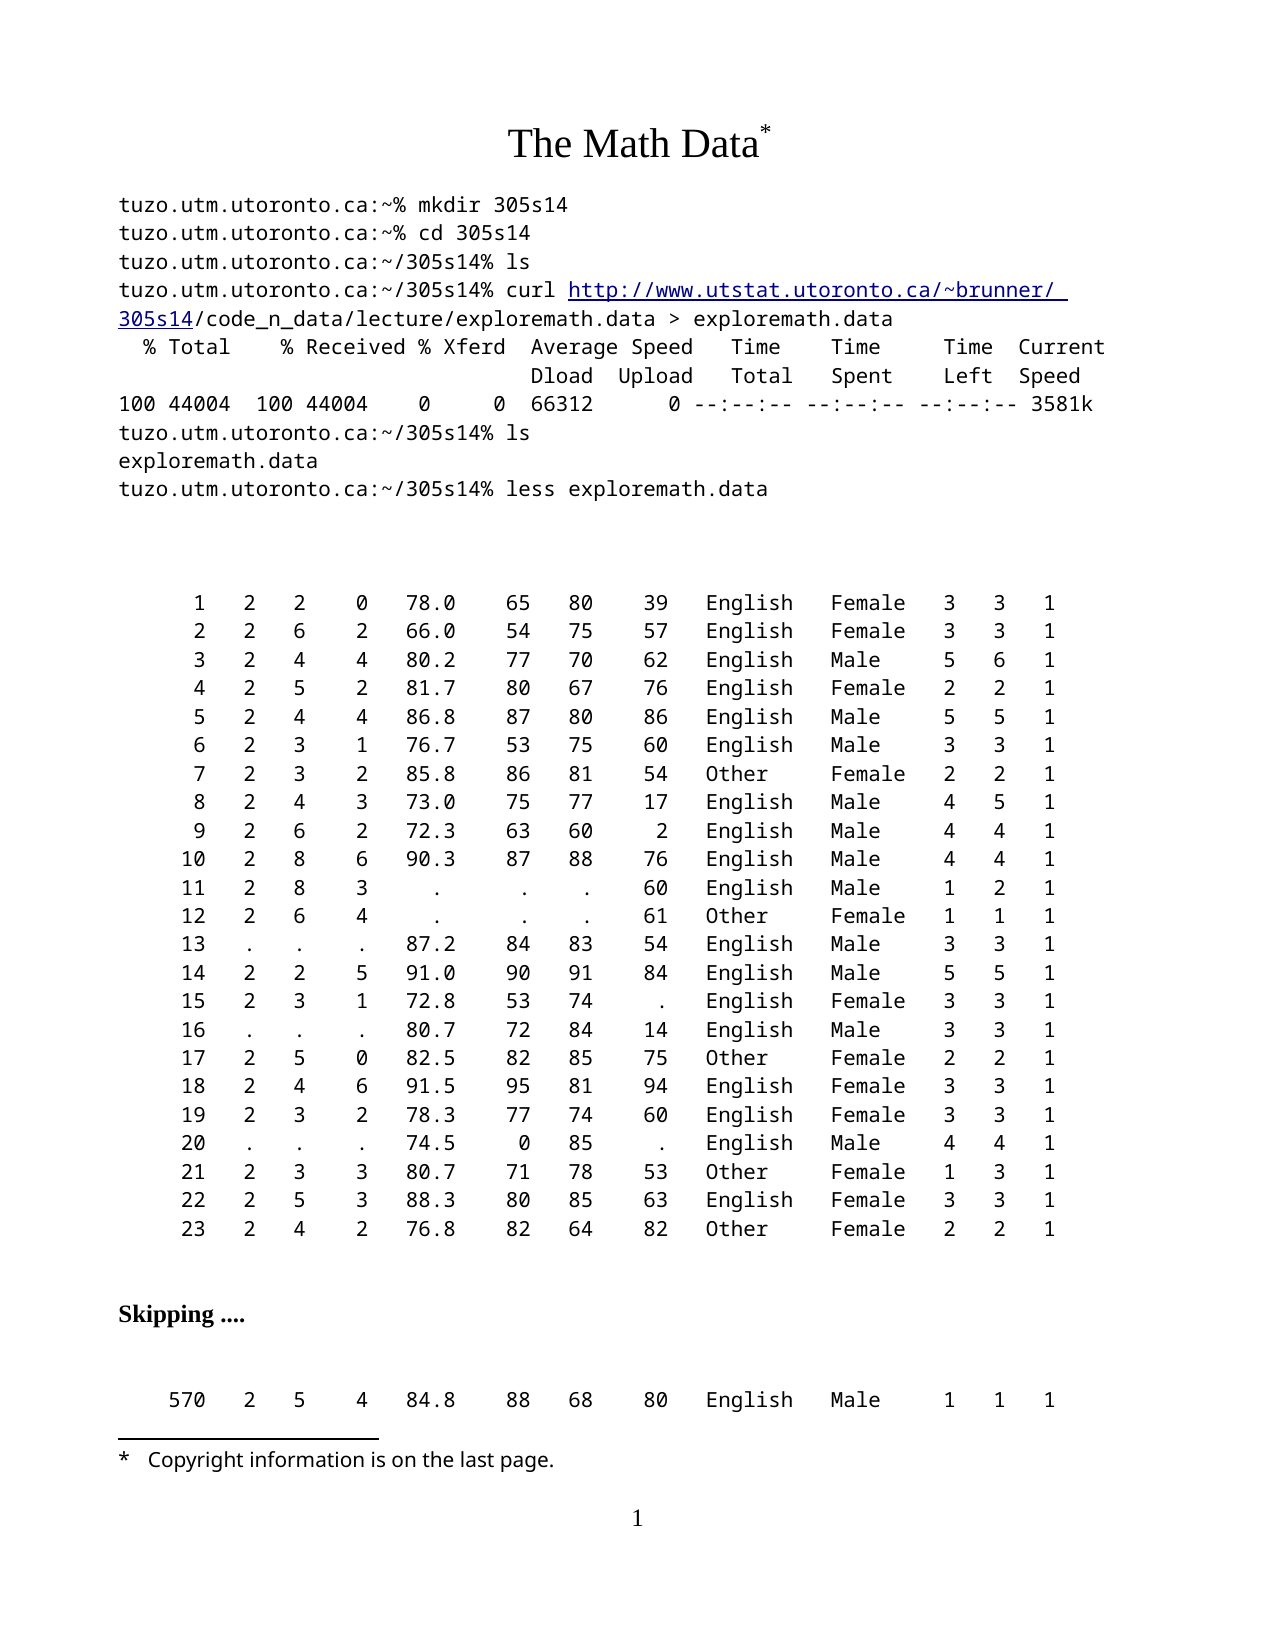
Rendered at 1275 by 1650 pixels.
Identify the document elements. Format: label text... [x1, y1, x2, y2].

text 10 2 8 6 90.3 87 88 76 English Male 4 4 1 [118, 844, 1160, 873]
text 18 2 4 6 91.5 95 81 94 English Female 3 3 1 [118, 1072, 1160, 1100]
text 23 2 4 2 76.8 82 64 82 Other Female 2 2 1 [118, 1214, 1160, 1242]
text 9 2 6 2 72.3 63 60 2 English Male 4 4 1 [118, 816, 1160, 844]
text tuzo.utm.utoronto.ca:~/305s14% curl http://www.utstat.utoronto.ca/~brunner/ 305s14/code_n_data/lecture/exploremath.data > exploremath.data [118, 275, 1160, 332]
text 3 2 4 4 80.2 77 70 62 English Male 5 6 1 [118, 645, 1160, 673]
text 6 2 3 1 76.7 53 75 60 English Male 3 3 1 [118, 730, 1160, 759]
text 21 2 3 3 80.7 71 78 53 Other Female 1 3 1 [118, 1157, 1160, 1185]
text 100 44004 100 44004 0 0 66312 0 --:--:-- --:--:-- --:--:-- 3581k [118, 389, 1160, 418]
text Dload Upload Total Spent Left Speed [118, 361, 1160, 389]
text Copyright information is on the last page. [118, 1445, 1157, 1474]
text 1 2 2 0 78.0 65 80 39 English Female 3 3 1 [118, 588, 1160, 617]
text exploremath.data [118, 446, 1160, 474]
text Skipping .... [118, 1299, 1160, 1328]
text tuzo.utm.utoronto.ca:~/305s14% ls [118, 418, 1160, 446]
text tuzo.utm.utoronto.ca:~/305s14% ls [118, 247, 1160, 275]
text 7 2 3 2 85.8 86 81 54 Other Female 2 2 1 [118, 759, 1160, 787]
text 11 2 8 3 . . . 60 English Male 1 2 1 [118, 873, 1160, 901]
text 17 2 5 0 82.5 82 85 75 Other Female 2 2 1 [118, 1043, 1160, 1072]
text 19 2 3 2 78.3 77 74 60 English Female 3 3 1 [118, 1100, 1160, 1128]
text 8 2 4 3 73.0 75 77 17 English Male 4 5 1 [118, 787, 1160, 816]
text 15 2 3 1 72.8 53 74 . English Female 3 3 1 [118, 986, 1160, 1015]
text 2 2 6 2 66.0 54 75 57 English Female 3 3 1 [118, 617, 1160, 645]
text 20 . . . 74.5 0 85 . English Male 4 4 1 [118, 1128, 1160, 1157]
text The Math Data [118, 118, 1160, 166]
text 4 2 5 2 81.7 80 67 76 English Female 2 2 1 [118, 673, 1160, 702]
text tuzo.utm.utoronto.ca:~/305s14% less exploremath.data [118, 474, 1160, 503]
text tuzo.utm.utoronto.ca:~% mkdir 305s14 [118, 190, 1160, 218]
text 13 . . . 87.2 84 83 54 English Male 3 3 1 [118, 929, 1160, 958]
text 12 2 6 4 . . . 61 Other Female 1 1 1 [118, 901, 1160, 929]
text % Total % Received % Xferd Average Speed Time Time Time Current [118, 332, 1160, 361]
text 14 2 2 5 91.0 90 91 84 English Male 5 5 1 [118, 958, 1160, 986]
text 22 2 5 3 88.3 80 85 63 English Female 3 3 1 [118, 1185, 1160, 1214]
text 5 2 4 4 86.8 87 80 86 English Male 5 5 1 [118, 702, 1160, 730]
text 16 . . . 80.7 72 84 14 English Male 3 3 1 [118, 1015, 1160, 1043]
text tuzo.utm.utoronto.ca:~% cd 305s14 [118, 218, 1160, 247]
text 570 2 5 4 84.8 88 68 80 English Male 1 1 1 [118, 1385, 1160, 1413]
